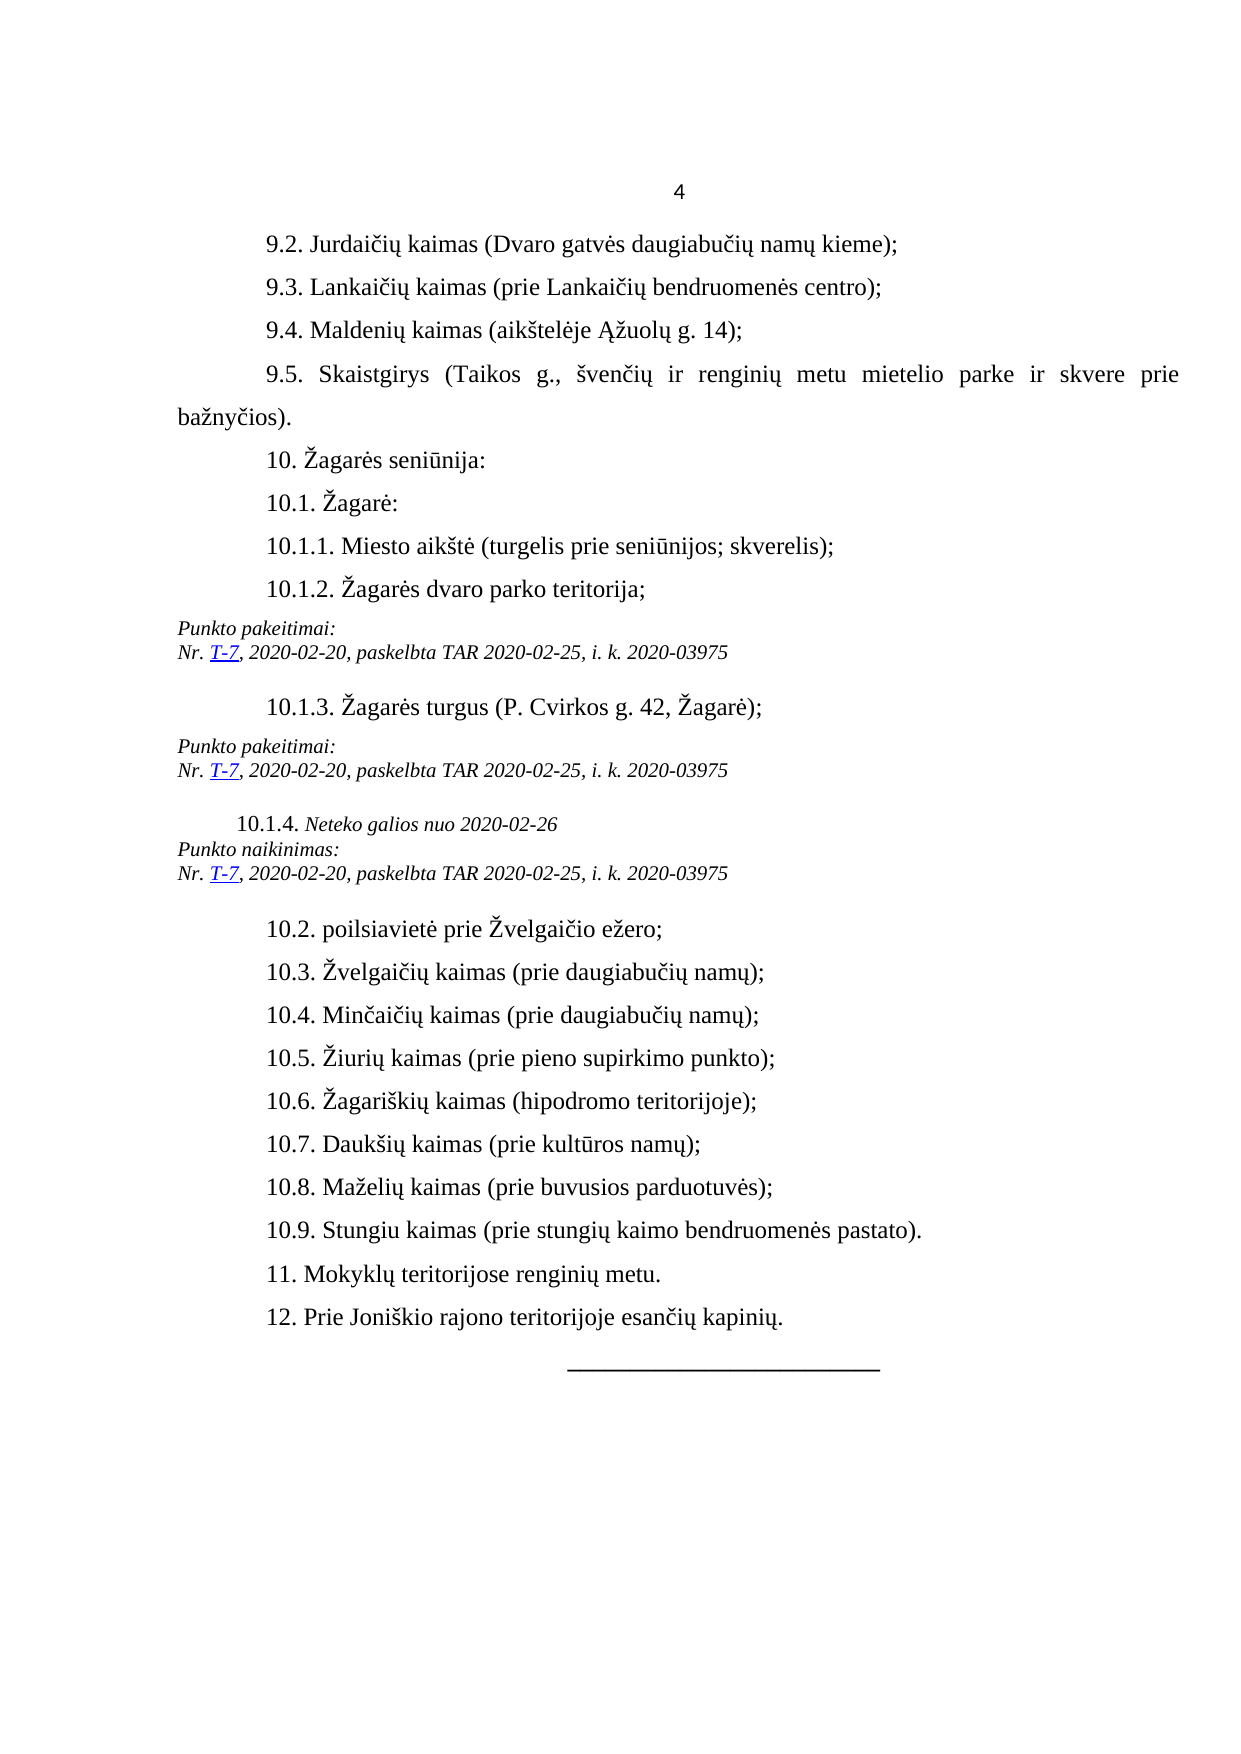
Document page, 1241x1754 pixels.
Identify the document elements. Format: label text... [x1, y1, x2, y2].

text 9.4. Maldenių kaimas (aikštelėje Ąžuolų g. 14); [177, 316, 1181, 344]
text 10.1. Žagarė: [177, 488, 1181, 517]
text 10.5. Žiurių kaimas (prie pieno supirkimo punkto); [177, 1043, 1181, 1072]
text 10.1.3. Žagarės turgus (P. Cvirkos g. 42, Žagarė); [177, 692, 1181, 721]
text 10.1.2. Žagarės dvaro parko teritorija; [177, 574, 1181, 603]
text 9.5. Skaistgirys (Taikos g., švenčių ir renginių metu mietelio parke ir skvere prie bažnyčios). [177, 359, 1181, 431]
text Punkto naikinimas: [177, 837, 1181, 861]
text _________________________ [177, 1345, 1181, 1374]
text 10.4. Minčaičių kaimas (prie daugiabučių namų); [177, 1000, 1181, 1029]
text 10.1.1. Miesto aikštė (turgelis prie seniūnijos; skverelis); [177, 531, 1181, 560]
text 10.6. Žagariškių kaimas (hipodromo teritorijoje); [177, 1086, 1181, 1115]
text 10.8. Maželių kaimas (prie buvusios parduotuvės); [177, 1172, 1181, 1201]
text 9.2. Jurdaičių kaimas (Dvaro gatvės daugiabučių namų kieme); [177, 229, 1181, 258]
text Punkto pakeitimai: [177, 734, 1181, 758]
text 10. Žagarės seniūnija: [177, 445, 1181, 474]
text 10.9. Stungiu kaimas (prie stungių kaimo bendruomenės pastato). [177, 1216, 1181, 1244]
text 11. Mokyklų teritorijose renginių metu. [177, 1259, 1181, 1287]
text Nr. T-7, 2020-02-20, paskelbta TAR 2020-02-25, i. k. 2020-03975 [177, 639, 1181, 664]
text 10.1.4. Neteko galios nuo 2020-02-26 [177, 811, 1181, 837]
text 10.3. Žvelgaičių kaimas (prie daugiabučių namų); [177, 957, 1181, 986]
text Punkto pakeitimai: [177, 616, 1181, 639]
text Nr. T-7, 2020-02-20, paskelbta TAR 2020-02-25, i. k. 2020-03975 [177, 758, 1181, 782]
text 10.7. Daukšių kaimas (prie kultūros namų); [177, 1129, 1181, 1158]
text Nr. T-7, 2020-02-20, paskelbta TAR 2020-02-25, i. k. 2020-03975 [177, 861, 1181, 885]
text 12. Prie Joniškio rajono teritorijoje esančių kapinių. [177, 1302, 1181, 1331]
text 10.2. poilsiavietė prie Žvelgaičio ežero; [177, 914, 1181, 942]
text 9.3. Lankaičių kaimas (prie Lankaičių bendruomenės centro); [177, 272, 1181, 301]
